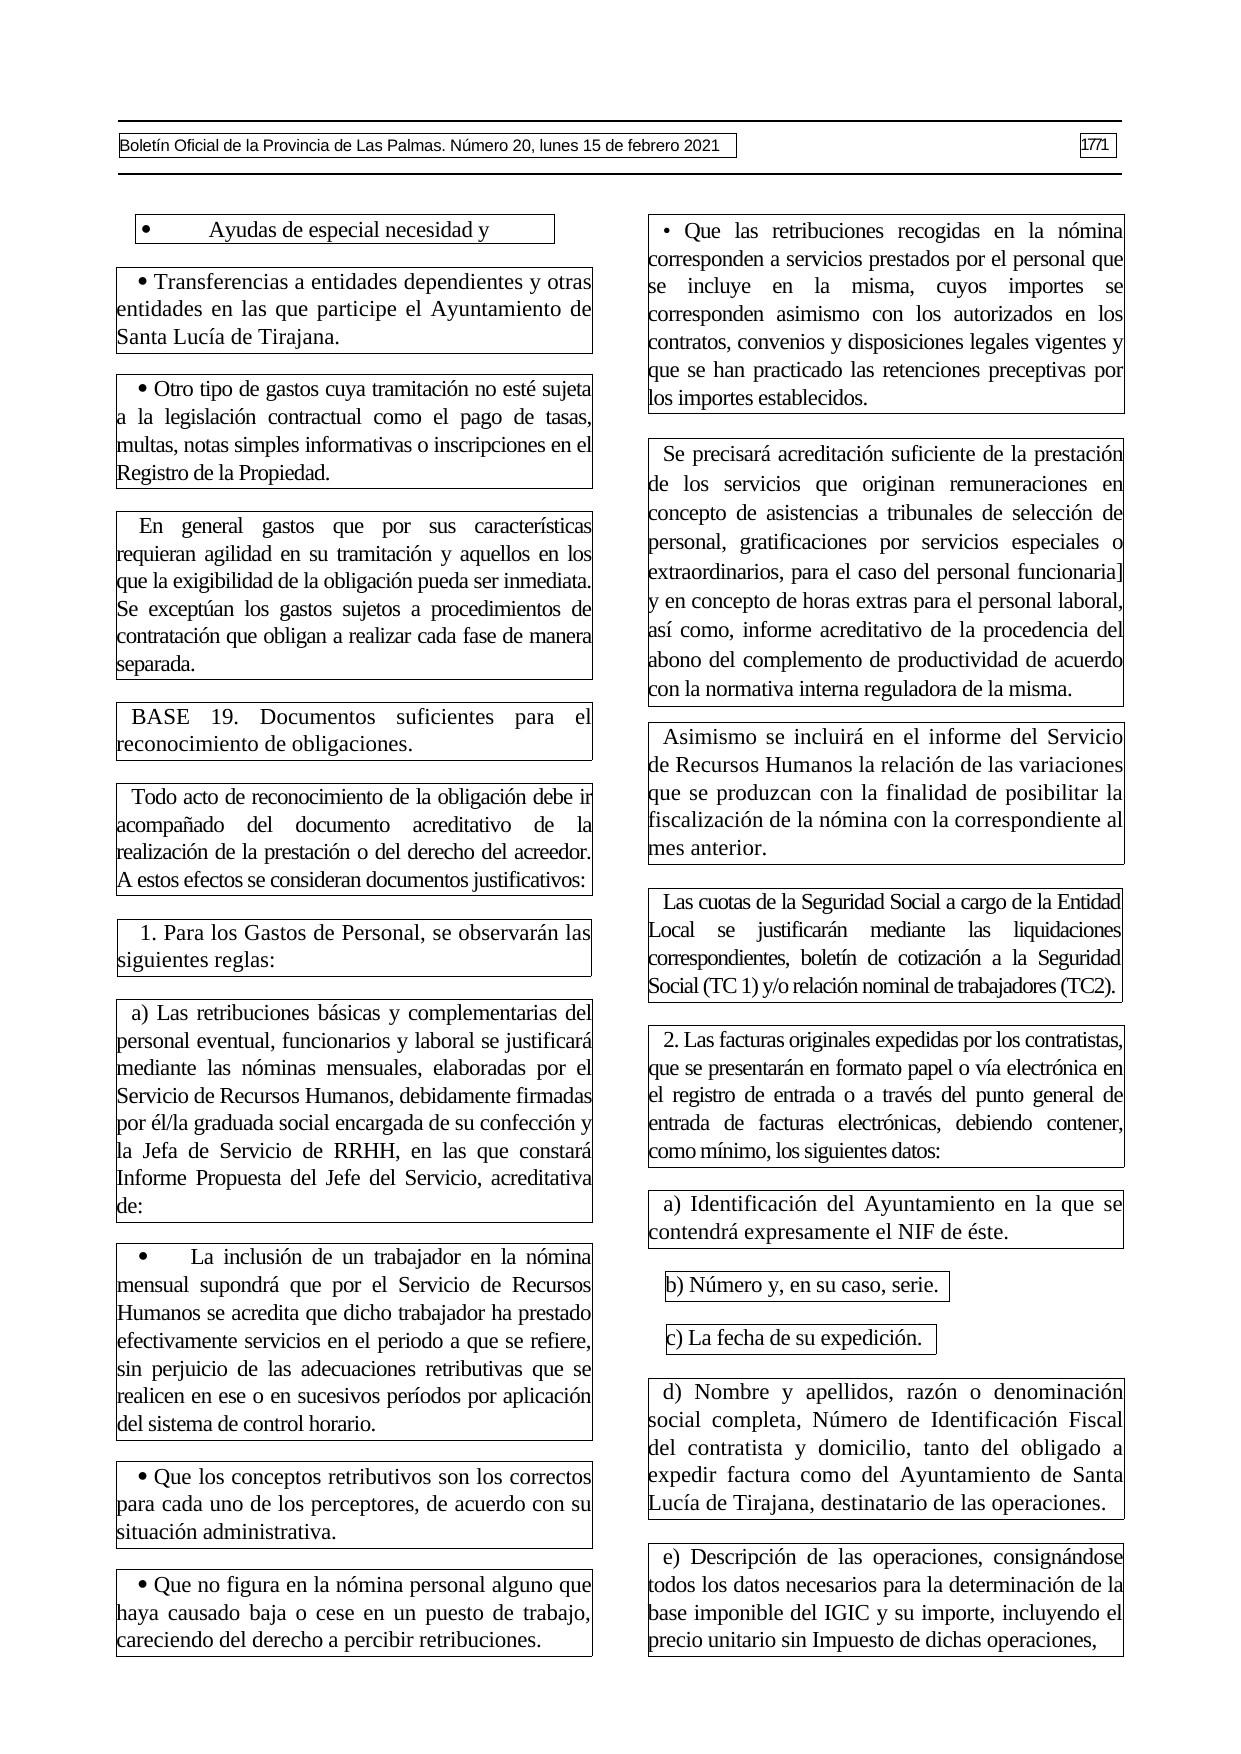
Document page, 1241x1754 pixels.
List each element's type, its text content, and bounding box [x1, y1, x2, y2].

text Se precisará acreditación suficiente de la prestación de los servicios que originan remuneraciones en concepto de asistencias a tribunales de selección de personal, gratificaciones por servicios especiales o extraordinarios, para el caso del personal funcionaria] y en concepto de horas extras para el personal laboral, así como, informe acreditativo de la procedencia del abono del complemento de productividad de acuerdo con la normativa interna reguladora de la misma. [649, 439, 1123, 702]
text Todo acto de reconocimiento de la obligación debe ir acompañado del documento acreditativo de la realización de la prestación o del derecho del acreedor. A estos efectos se consideran documentos justificativos: [117, 784, 592, 893]
text d) Nombre y apellidos, razón o denominación social completa, Número de Identificación Fiscal del contratista y domicilio, tanto del obligado a expedir factura como del Ayuntamiento de Santa Lucía de Tirajana, destinatario de las operaciones. [649, 1379, 1124, 1516]
text Asimismo se incluirá en el informe del Servicio de Recursos Humanos la relación de las variaciones que se produzcan con la finalidad de posibilitar la fiscalización de la nómina con la correspondiente al mes anterior. [649, 723, 1124, 861]
text e) Descripción de las operaciones, consignándose todos los datos necesarios para la determinación de la base imponible del IGIC y su importe, incluyendo el precio unitario sin Impuesto de dichas operaciones, [649, 1544, 1123, 1653]
text 2. Las facturas originales expedidas por los contratistas, que se presentarán en formato papel o vía electrónica en el registro de entrada o a través del punto general de entrada de facturas electrónicas, debiendo contener, como mínimo, los siguientes datos: [649, 1026, 1124, 1164]
text BASE 19. Documentos suficientes para el reconocimiento de obligaciones. [117, 703, 592, 757]
text Boletín Oficial de la Provincia de Las Palmas. Número 20, lunes 15 de febrero 2021 [120, 136, 736, 155]
list Que no figura en la nómina personal alguno que haya causado baja o cese en un puesto de trabajo, careciendo del derecho a percibir retribuciones. [117, 1570, 592, 1653]
text c) La fecha de su expedición. [667, 1325, 936, 1351]
text • Que las retribuciones recogidas en la nómina corresponden a servicios prestados por el personal que se incluye en la misma, cuyos importes se corresponden asimismo con los autorizados en los contratos, convenios y disposiciones legales vigentes y que se han practicado las retenciones preceptivas por los importes establecidos. [649, 216, 1124, 411]
text b) Número y, en su caso, serie. [666, 1272, 949, 1298]
list Otro tipo de gastos cuya tramitación no esté sujeta a la legislación contractual como el pago de tasas, multas, notas simples informativas o inscripciones en el Registro de la Propiedad. [117, 375, 592, 486]
text Las cuotas de la Seguridad Social a cargo de la Entidad Local se justificarán mediante las liquidaciones correspondientes, boletín de cotización a la Seguridad Social (TC 1) y/o relación nominal de trabajadores (TC2). [649, 889, 1122, 999]
text En general gastos que por sus características requieran agilidad en su tramitación y aquellos en los que la exigibilidad de la obligación pueda ser inmediata. Se exceptúan los gastos sujetos a procedimientos de contratación que obligan a realizar cada fase de manera separada. [117, 512, 592, 677]
text a) Las retribuciones básicas y complementarias del personal eventual, funcionarios y laboral se justificará mediante las nóminas mensuales, elaboradas por el Servicio de Recursos Humanos, debidamente firmadas por él/la graduada social encargada de su confección y la Jefa de Servicio de RRHH, en las que constará Informe Propuesta del Jefe del Servicio, acreditativa de: [117, 1000, 592, 1219]
list Que los conceptos retributivos son los correctos para cada uno de los perceptores, de acuerdo con su situación administrativa. [117, 1462, 592, 1545]
text 1. Para los Gastos de Personal, se observarán las siguientes reglas: [118, 920, 591, 973]
list La inclusión de un trabajador en la nómina mensual supondrá que por el Servicio de Recursos Humanos se acredita que dicho trabajador ha prestado efectivamente servicios en el periodo a que se refiere, sin perjuicio de las adecuaciones retributivas que se realicen en ese o en sucesivos períodos por aplicación del sistema de control horario. [117, 1244, 592, 1437]
text 1771 [1081, 136, 1116, 155]
list Transferencias a entidades dependientes y otras entidades en las que participe el Ayuntamiento de Santa Lucía de Tirajana. [117, 268, 592, 350]
list Ayudas de especial necesidad y emergencia. [142, 215, 554, 243]
text a) Identificación del Ayuntamiento en la que se contendrá expresamente el NIF de éste. [649, 1191, 1123, 1245]
